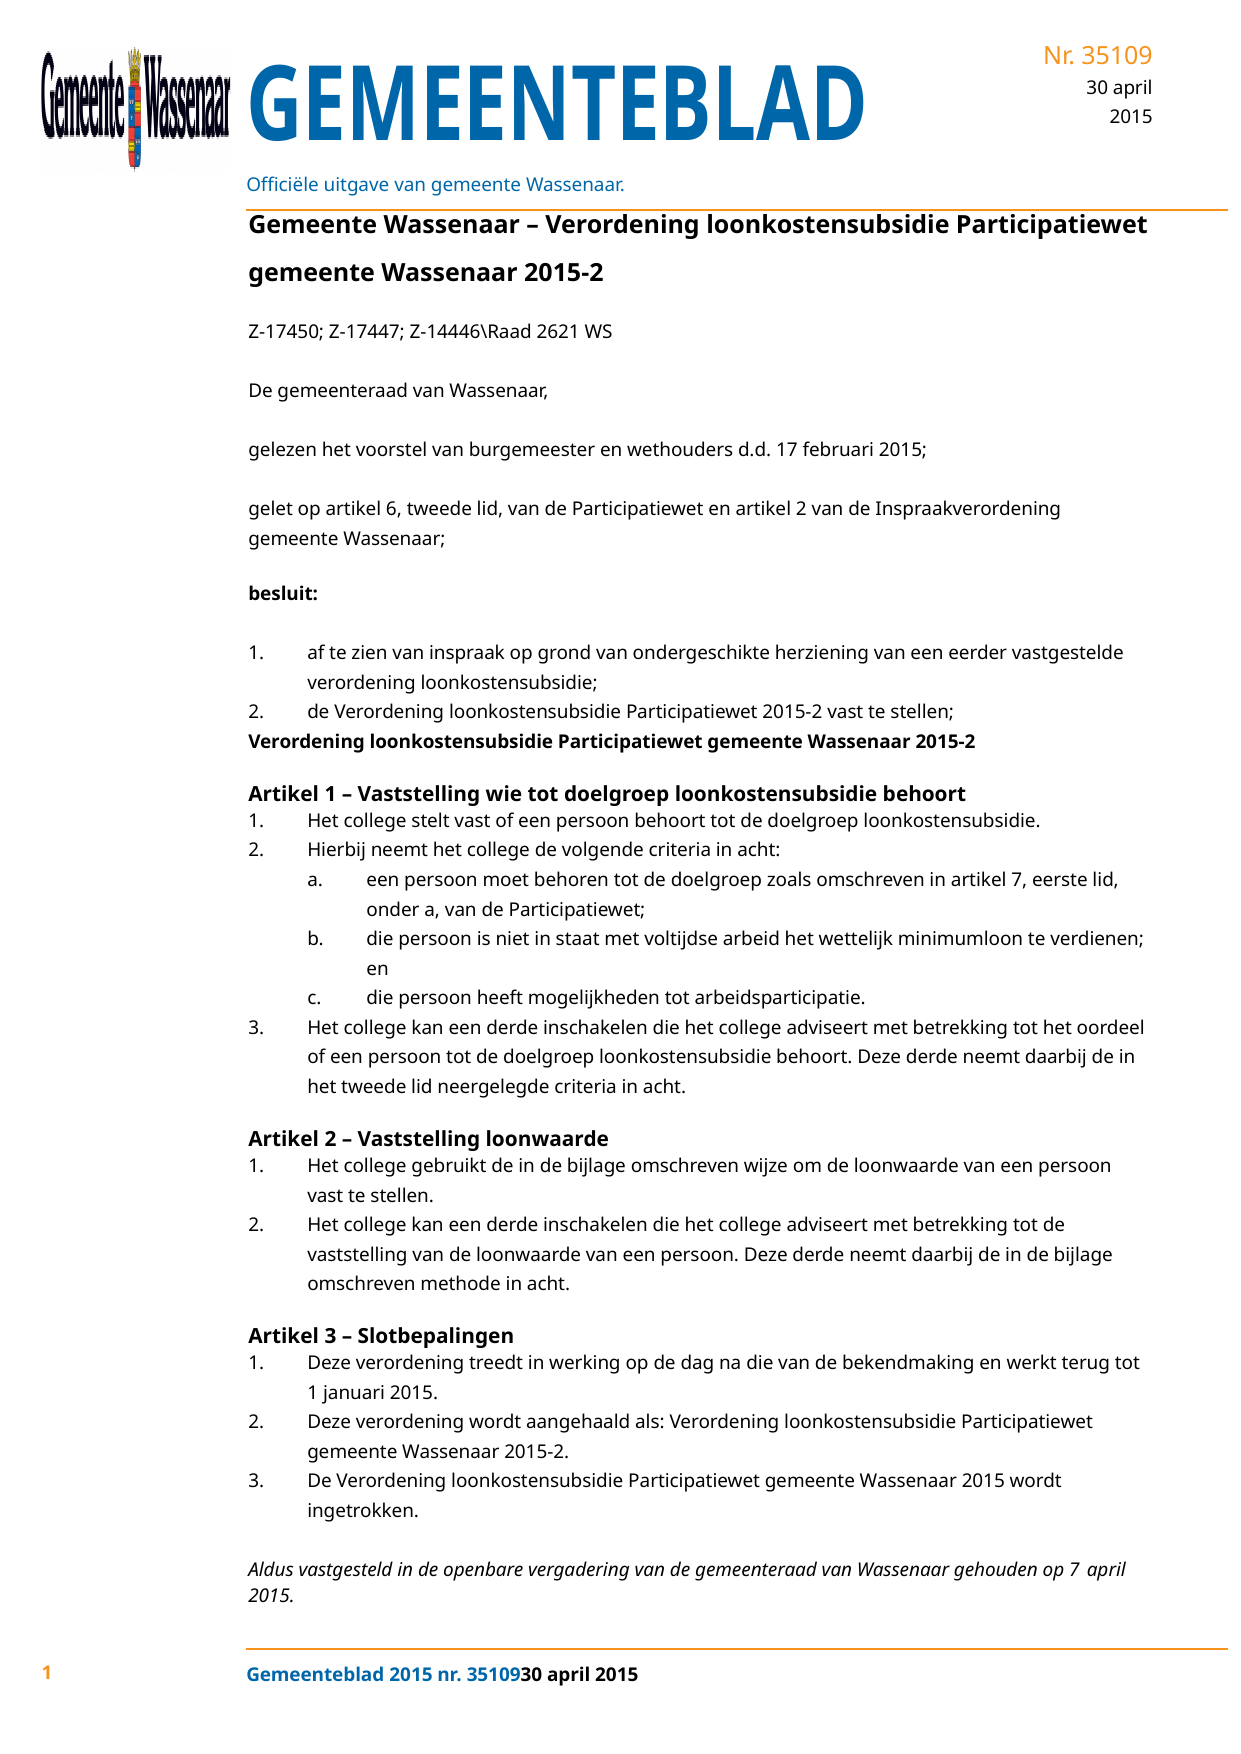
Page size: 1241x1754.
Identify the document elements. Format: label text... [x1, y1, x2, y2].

text besluit: [248, 580, 1152, 606]
list Het college gebruikt de in de bijlage omschreven wijze om de loonwaarde van een persoon vast te stellen. [248, 1152, 1152, 1207]
text Verordening loonkostensubsidie Participatiewet gemeente Wassenaar 2015-2 [248, 728, 1152, 754]
list die persoon is niet in staat met voltijdse arbeid het wettelijk minimumloon te verdienen; en [307, 925, 1152, 981]
list een persoon moet behoren tot de doelgroep zoals omschreven in artikel 7, eerste lid, onder a, van de Participatiewet; [307, 866, 1152, 922]
text Gemeente Wassenaar – Verordening loonkostensubsidie Participatiewet gemeente Wassenaar 2015-2 [248, 211, 1152, 288]
list Deze verordening treedt in werking op de dag na die van de bekendmaking en werkt terug tot 1 januari 2015. [248, 1349, 1152, 1405]
list af te zien van inspraak op grond van ondergeschikte herziening van een eerder vastgestelde verordening loonkostensubsidie; [248, 639, 1152, 695]
text De gemeenteraad van Wassenaar, [248, 377, 1152, 403]
list De Verordening loonkostensubsidie Participatiewet gemeente Wassenaar 2015 wordt ingetrokken. [248, 1468, 1152, 1523]
text Artikel 1 – Vaststelling wie tot doelgroep loonkostensubsidie behoort [248, 779, 1152, 807]
text Z-17450; Z-17447; Z-14446\Raad 2621 WS [248, 318, 1152, 344]
list de Verordening loonkostensubsidie Participatiewet 2015-2 vast te stellen; [248, 699, 1152, 724]
list Deze verordening wordt aangehaald als: Verordening loonkostensubsidie Participatiewet gemeente Wassenaar 2015-2. [248, 1408, 1152, 1464]
list Het college kan een derde inschakelen die het college adviseert met betrekking tot de vaststelling van de loonwaarde van een persoon. Deze derde neemt daarbij de in de bijlage omschreven methode in acht. [248, 1211, 1152, 1296]
text Artikel 2 – Vaststelling loonwaarde [248, 1124, 1152, 1152]
text Artikel 3 – Slotbepalingen [248, 1321, 1152, 1349]
list Hierbij neemt het college de volgende criteria in acht: [248, 837, 1152, 862]
list Het college stelt vast of een persoon behoort tot de doelgroep loonkostensubsidie. [248, 807, 1152, 833]
text gelet op artikel 6, tweede lid, van de Participatiewet en artikel 2 van de Inspraakverordening gemeente Wassenaar; [248, 495, 1152, 551]
list Het college kan een derde inschakelen die het college adviseert met betrekking tot het oordeel of een persoon tot de doelgroep loonkostensubsidie behoort. Deze derde neemt daarbij de in het tweede lid neergelegde criteria in acht. [248, 1014, 1152, 1099]
text gelezen het voorstel van burgemeester en wethouders d.d. 17 februari 2015; [248, 436, 1152, 462]
text Aldus vastgesteld in de openbare vergadering van de gemeenteraad van Wassenaar gehouden op 7 april 2015. [248, 1556, 1152, 1608]
picture [41, 47, 231, 172]
list die persoon heeft mogelijkheden tot arbeidsparticipatie. [307, 984, 1152, 1010]
